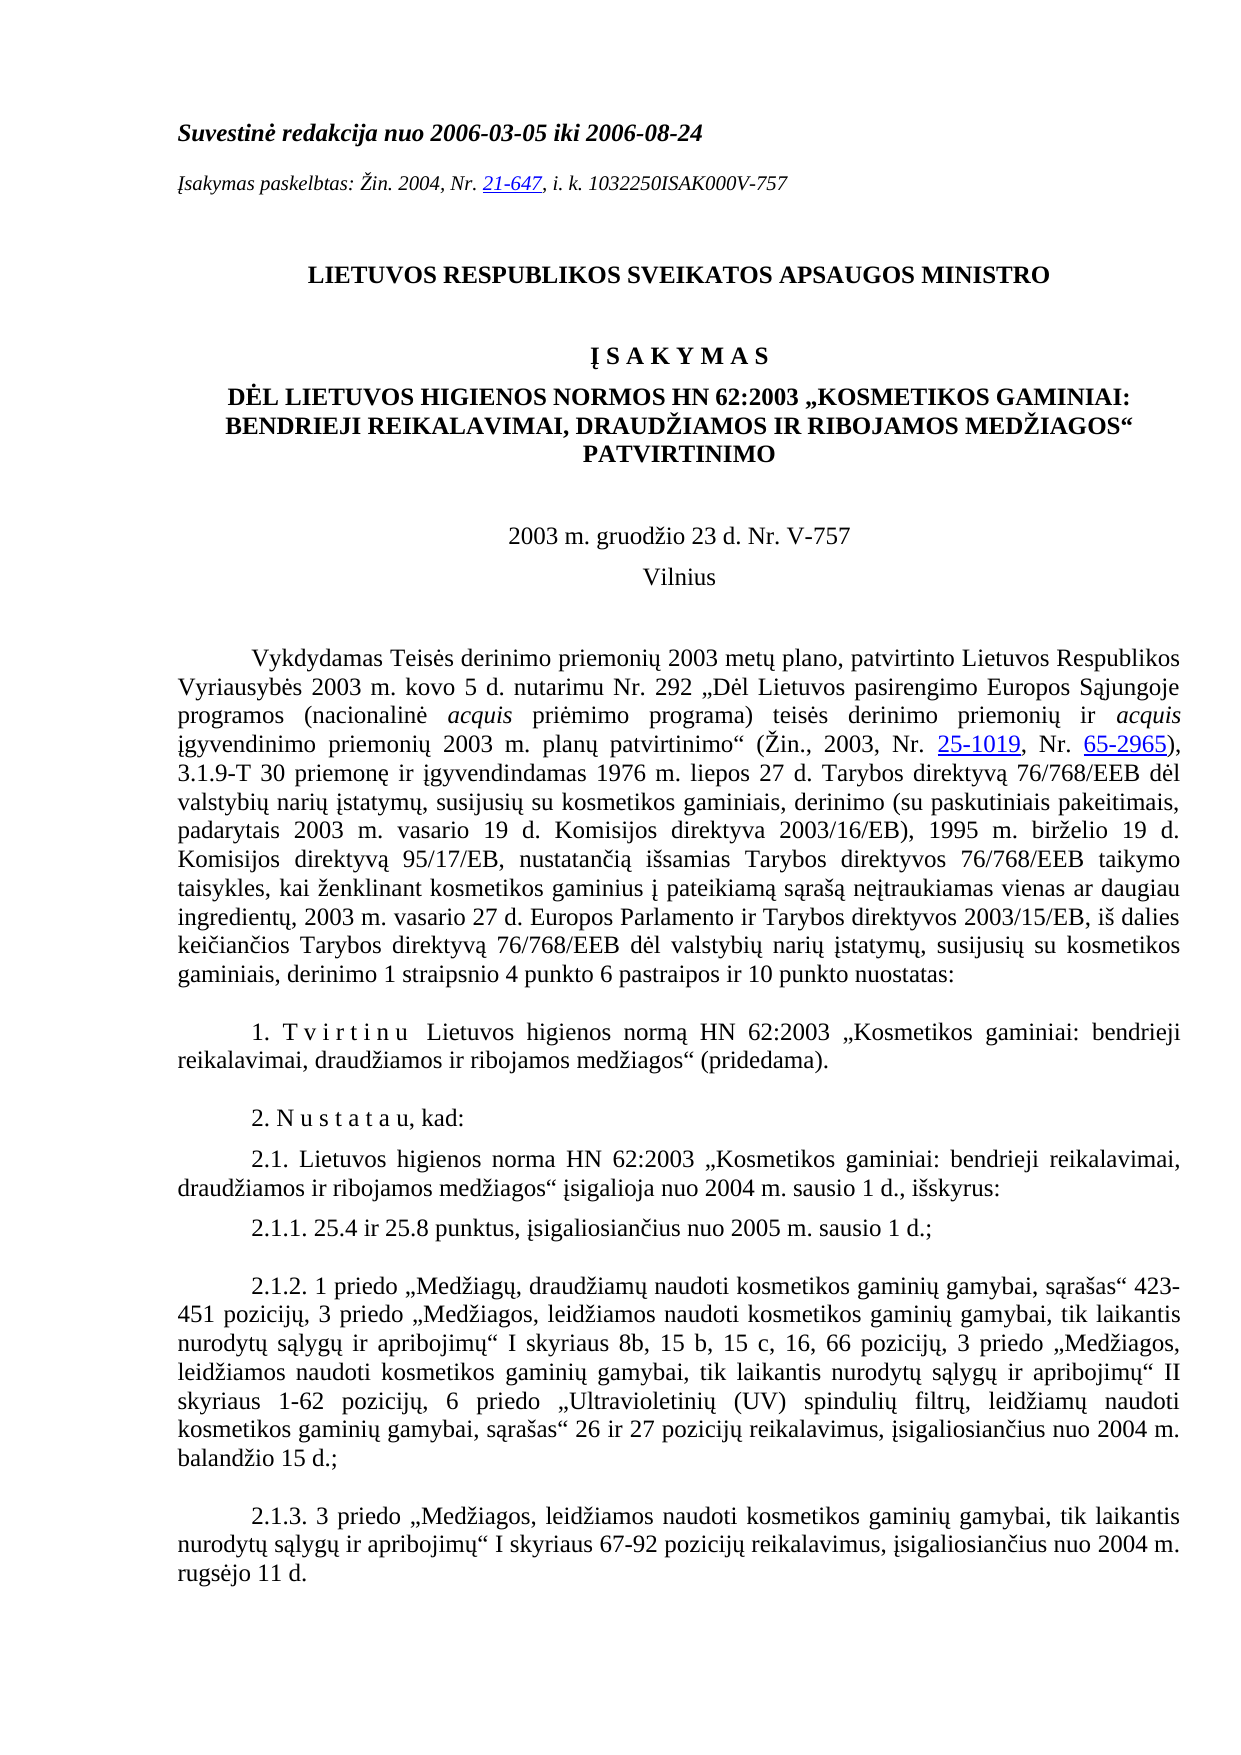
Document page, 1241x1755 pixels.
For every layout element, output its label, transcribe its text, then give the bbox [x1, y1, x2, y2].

text 2.1. Lietuvos higienos norma HN 62:2003 „Kosmetikos gaminiai: bendrieji reikalavimai, draudžiamos ir ribojamos medžiagos“ įsigalioja nuo 2004 m. sausio 1 d., išskyrus: [177, 1144, 1181, 1201]
text Suvestinė redakcija nuo 2006-03-05 iki 2006-08-24 [177, 118, 1181, 147]
text 2.1.2. 1 priedo „Medžiagų, draudžiamų naudoti kosmetikos gaminių gamybai, sąrašas“ 423-451 pozicijų, 3 priedo „Medžiagos, leidžiamos naudoti kosmetikos gaminių gamybai, tik laikantis nurodytų sąlygų ir apribojimų“ I skyriaus 8b, 15 b, 15 c, 16, 66 pozicijų, 3 priedo „Medžiagos, leidžiamos naudoti kosmetikos gaminių gamybai, tik laikantis nurodytų sąlygų ir apribojimų“ II skyriaus 1-62 pozicijų, 6 priedo „Ultravioletinių (UV) spindulių filtrų, leidžiamų naudoti kosmetikos gaminių gamybai, sąrašas“ 26 ir 27 pozicijų reikalavimus, įsigaliosiančius nuo 2004 m. balandžio 15 d.; [177, 1271, 1181, 1472]
text 2.1.1. 25.4 ir 25.8 punktus, įsigaliosiančius nuo 2005 m. sausio 1 d.; [177, 1213, 1181, 1242]
text LIETUVOS RESPUBLIKOS SVEIKATOS APSAUGOS MINISTRO [177, 260, 1181, 288]
text Įsakymas paskelbtas: Žin. 2004, Nr. 21-647, i. k. 1032250ISAK000V-757 [177, 171, 1181, 195]
text Vykdydamas Teisės derinimo priemonių 2003 metų plano, patvirtinto Lietuvos Respublikos Vyriausybės 2003 m. kovo 5 d. nutarimu Nr. 292 „Dėl Lietuvos pasirengimo Europos Sąjungoje programos (nacionalinė acquis priėmimo programa) teisės derinimo priemonių ir acquis įgyvendinimo priemonių 2003 m. planų patvirtinimo“ (Žin., 2003, Nr. 25-1019, Nr. 65-2965), 3.1.9-T 30 priemonę ir įgyvendindamas 1976 m. liepos 27 d. Tarybos direktyvą 76/768/EEB dėl valstybių narių įstatymų, susijusių su kosmetikos gaminiais, derinimo (su paskutiniais pakeitimais, padarytais 2003 m. vasario 19 d. Komisijos direktyva 2003/16/EB), 1995 m. birželio 19 d. Komisijos direktyvą 95/17/EB, nustatančią išsamias Tarybos direktyvos 76/768/EEB taikymo taisykles, kai ženklinant kosmetikos gaminius į pateikiamą sąrašą neįtraukiamas vienas ar daugiau ingredientų, 2003 m. vasario 27 d. Europos Parlamento ir Tarybos direktyvos 2003/15/EB, iš dalies keičiančios Tarybos direktyvą 76/768/EEB dėl valstybių narių įstatymų, susijusių su kosmetikos gaminiais, derinimo 1 straipsnio 4 punkto 6 pastraipos ir 10 punkto nuostatas: [177, 643, 1181, 988]
text 2. Nustatau, kad: [177, 1103, 1181, 1132]
text 1. Tvirtinu Lietuvos higienos normą HN 62:2003 „Kosmetikos gaminiai: bendrieji reikalavimai, draudžiamos ir ribojamos medžiagos“ (pridedama). [177, 1017, 1181, 1074]
text 2.1.3. 3 priedo „Medžiagos, leidžiamos naudoti kosmetikos gaminių gamybai, tik laikantis nurodytų sąlygų ir apribojimų“ I skyriaus 67-92 pozicijų reikalavimus, įsigaliosiančius nuo 2004 m. rugsėjo 11 d. [177, 1501, 1181, 1587]
text 2003 m. gruodžio 23 d. Nr. V-757 [177, 521, 1181, 550]
text Vilnius [177, 562, 1181, 590]
text DĖL LIETUVOS HIGIENOS NORMOS HN 62:2003 „KOSMETIKOS GAMINIAI: BENDRIEJI REIKALAVIMAI, DRAUDŽIAMOS IR RIBOJAMOS MEDŽIAGOS“ PATVIRTINIMO [177, 382, 1181, 468]
text Į S A K Y M A S [177, 341, 1181, 370]
